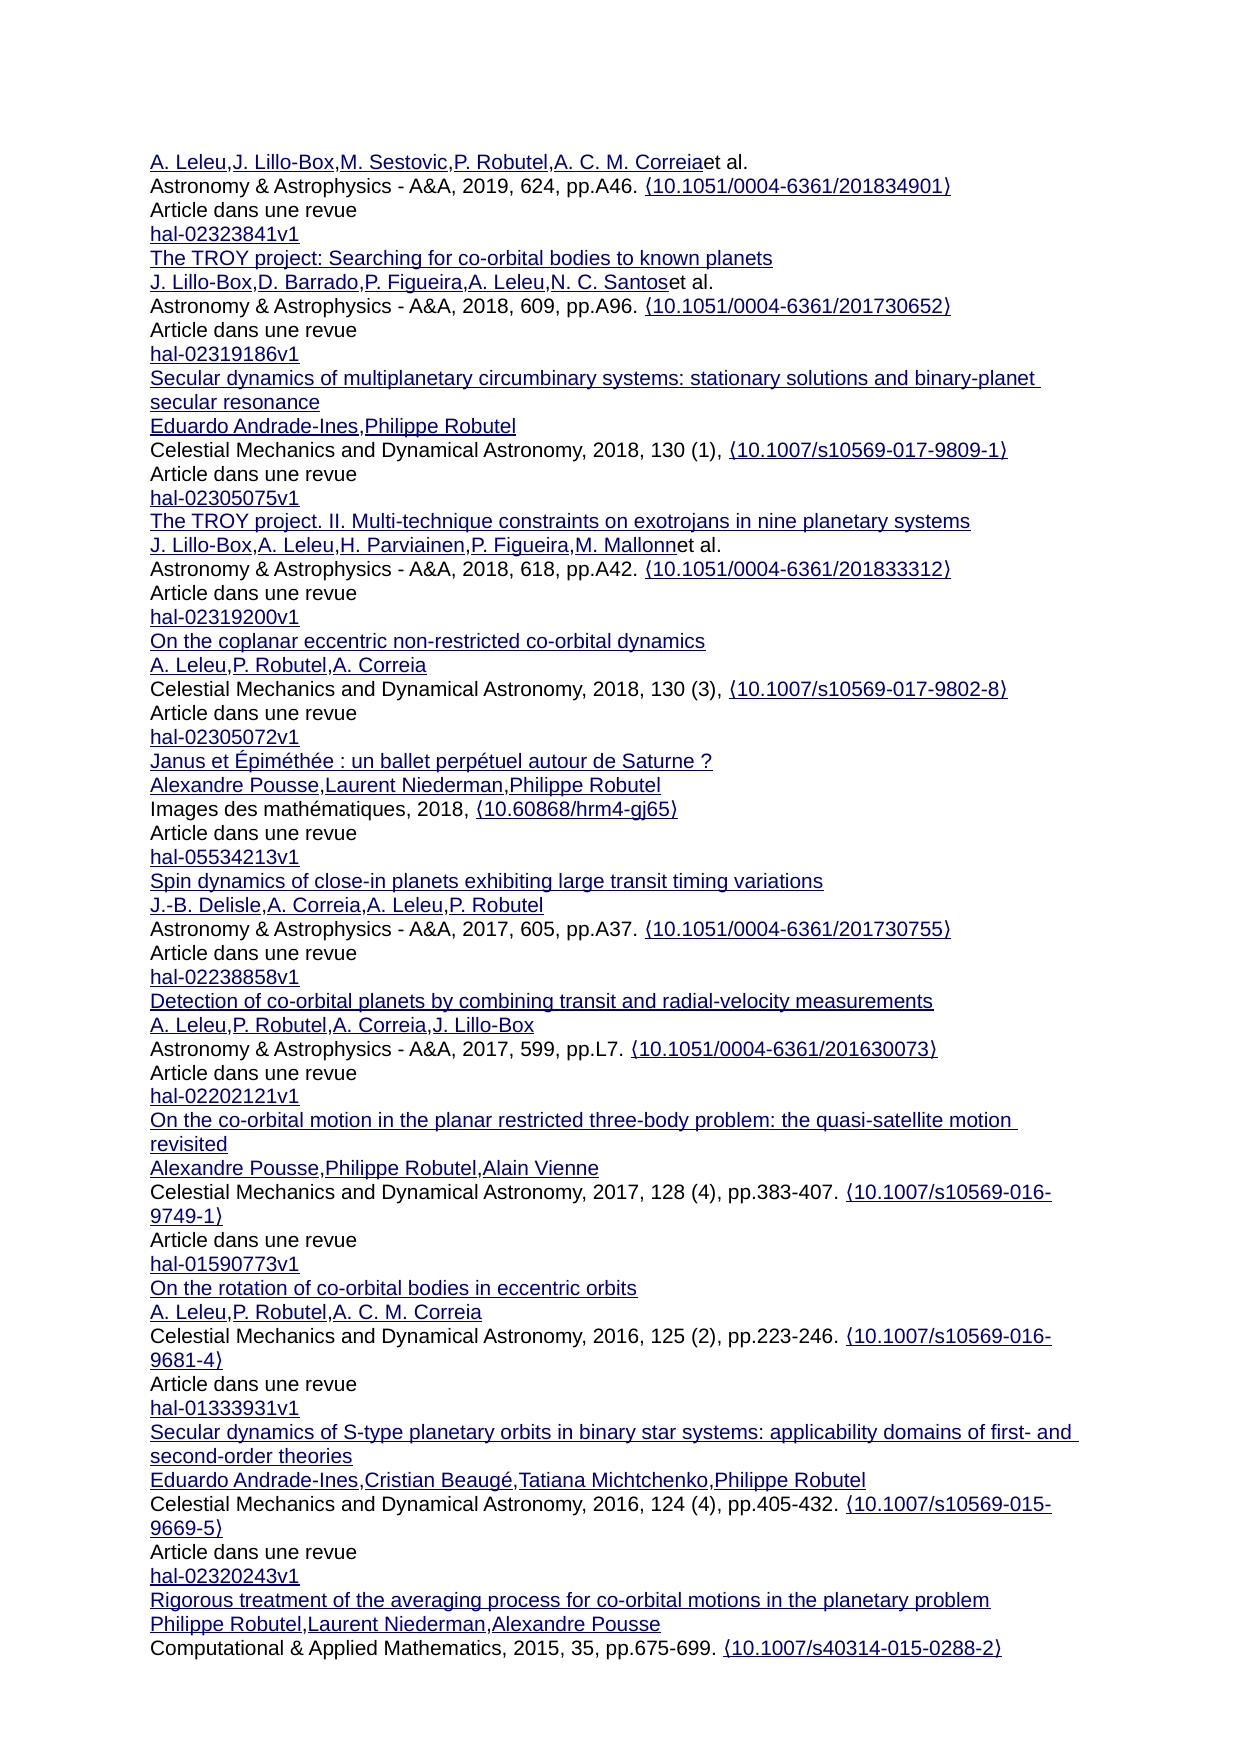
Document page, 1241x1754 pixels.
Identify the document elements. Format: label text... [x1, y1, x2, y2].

table_cell On the coplanar eccentric non-restricted co-orbital dynamics A. Leleu,P. Robutel,A. Correia Celestial Mechanics and Dynamical Astronomy, 2018, 130 (3), ⟨10.1007/s10569-017-9802-8⟩ Article dans une revue hal-02305072v1 [150, 629, 1090, 749]
table_cell Detection of co-orbital planets by combining transit and radial-velocity measurements A. Leleu,P. Robutel,A. Correia,J. Lillo-Box Astronomy & Astrophysics - A&A, 2017, 599, pp.L7. ⟨10.1051/0004-6361/201630073⟩ Article dans une revue hal-02202121v1 [150, 989, 1090, 1108]
table_cell On the co-orbital motion in the planar restricted three-body problem: the quasi-satellite motion revisited Alexandre Pousse,Philippe Robutel,Alain Vienne Celestial Mechanics and Dynamical Astronomy, 2017, 128 (4), pp.383-407. ⟨10.1007/s10569-016-9749-1⟩ Article dans une revue hal-01590773v1 [150, 1108, 1090, 1276]
table_cell A. Leleu,J. Lillo-Box,M. Sestovic,P. Robutel,A. C. M. Correiaet al. Astronomy & Astrophysics - A&A, 2019, 624, pp.A46. ⟨10.1051/0004-6361/201834901⟩ Article dans une revue hal-02323841v1 [150, 150, 1090, 246]
table_cell Secular dynamics of S-type planetary orbits in binary star systems: applicability domains of first- and second-order theories Eduardo Andrade-Ines,Cristian Beaugé,Tatiana Michtchenko,Philippe Robutel Celestial Mechanics and Dynamical Astronomy, 2016, 124 (4), pp.405-432. ⟨10.1007/s10569-015-9669-5⟩ Article dans une revue hal-02320243v1 [150, 1420, 1090, 1587]
table_cell The TROY project. II. Multi-technique constraints on exotrojans in nine planetary systems J. Lillo-Box,A. Leleu,H. Parviainen,P. Figueira,M. Mallonnet al. Astronomy & Astrophysics - A&A, 2018, 618, pp.A42. ⟨10.1051/0004-6361/201833312⟩ Article dans une revue hal-02319200v1 [150, 509, 1090, 629]
table_cell Rigorous treatment of the averaging process for co-orbital motions in the planetary problem Philippe Robutel,Laurent Niederman,Alexandre Pousse Computational & Applied Mathematics, 2015, 35, pp.675-699. ⟨10.1007/s40314-015-0288-2⟩ [150, 1588, 1090, 1659]
table_cell Janus et Épiméthée : un ballet perpétuel autour de Saturne ? Alexandre Pousse,Laurent Niederman,Philippe Robutel Images des mathématiques, 2018, ⟨10.60868/hrm4-gj65⟩ Article dans une revue hal-05534213v1 [150, 749, 1090, 869]
table_cell The TROY project: Searching for co-orbital bodies to known planets J. Lillo-Box,D. Barrado,P. Figueira,A. Leleu,N. C. Santoset al. Astronomy & Astrophysics - A&A, 2018, 609, pp.A96. ⟨10.1051/0004-6361/201730652⟩ Article dans une revue hal-02319186v1 [150, 246, 1090, 366]
table_cell Secular dynamics of multiplanetary circumbinary systems: stationary solutions and binary-planet secular resonance Eduardo Andrade-Ines,Philippe Robutel Celestial Mechanics and Dynamical Astronomy, 2018, 130 (1), ⟨10.1007/s10569-017-9809-1⟩ Article dans une revue hal-02305075v1 [150, 366, 1090, 509]
table_cell Spin dynamics of close-in planets exhibiting large transit timing variations J.-B. Delisle,A. Correia,A. Leleu,P. Robutel Astronomy & Astrophysics - A&A, 2017, 605, pp.A37. ⟨10.1051/0004-6361/201730755⟩ Article dans une revue hal-02238858v1 [150, 869, 1090, 988]
table_cell On the rotation of co-orbital bodies in eccentric orbits A. Leleu,P. Robutel,A. C. M. Correia Celestial Mechanics and Dynamical Astronomy, 2016, 125 (2), pp.223-246. ⟨10.1007/s10569-016-9681-4⟩ Article dans une revue hal-01333931v1 [150, 1276, 1090, 1420]
